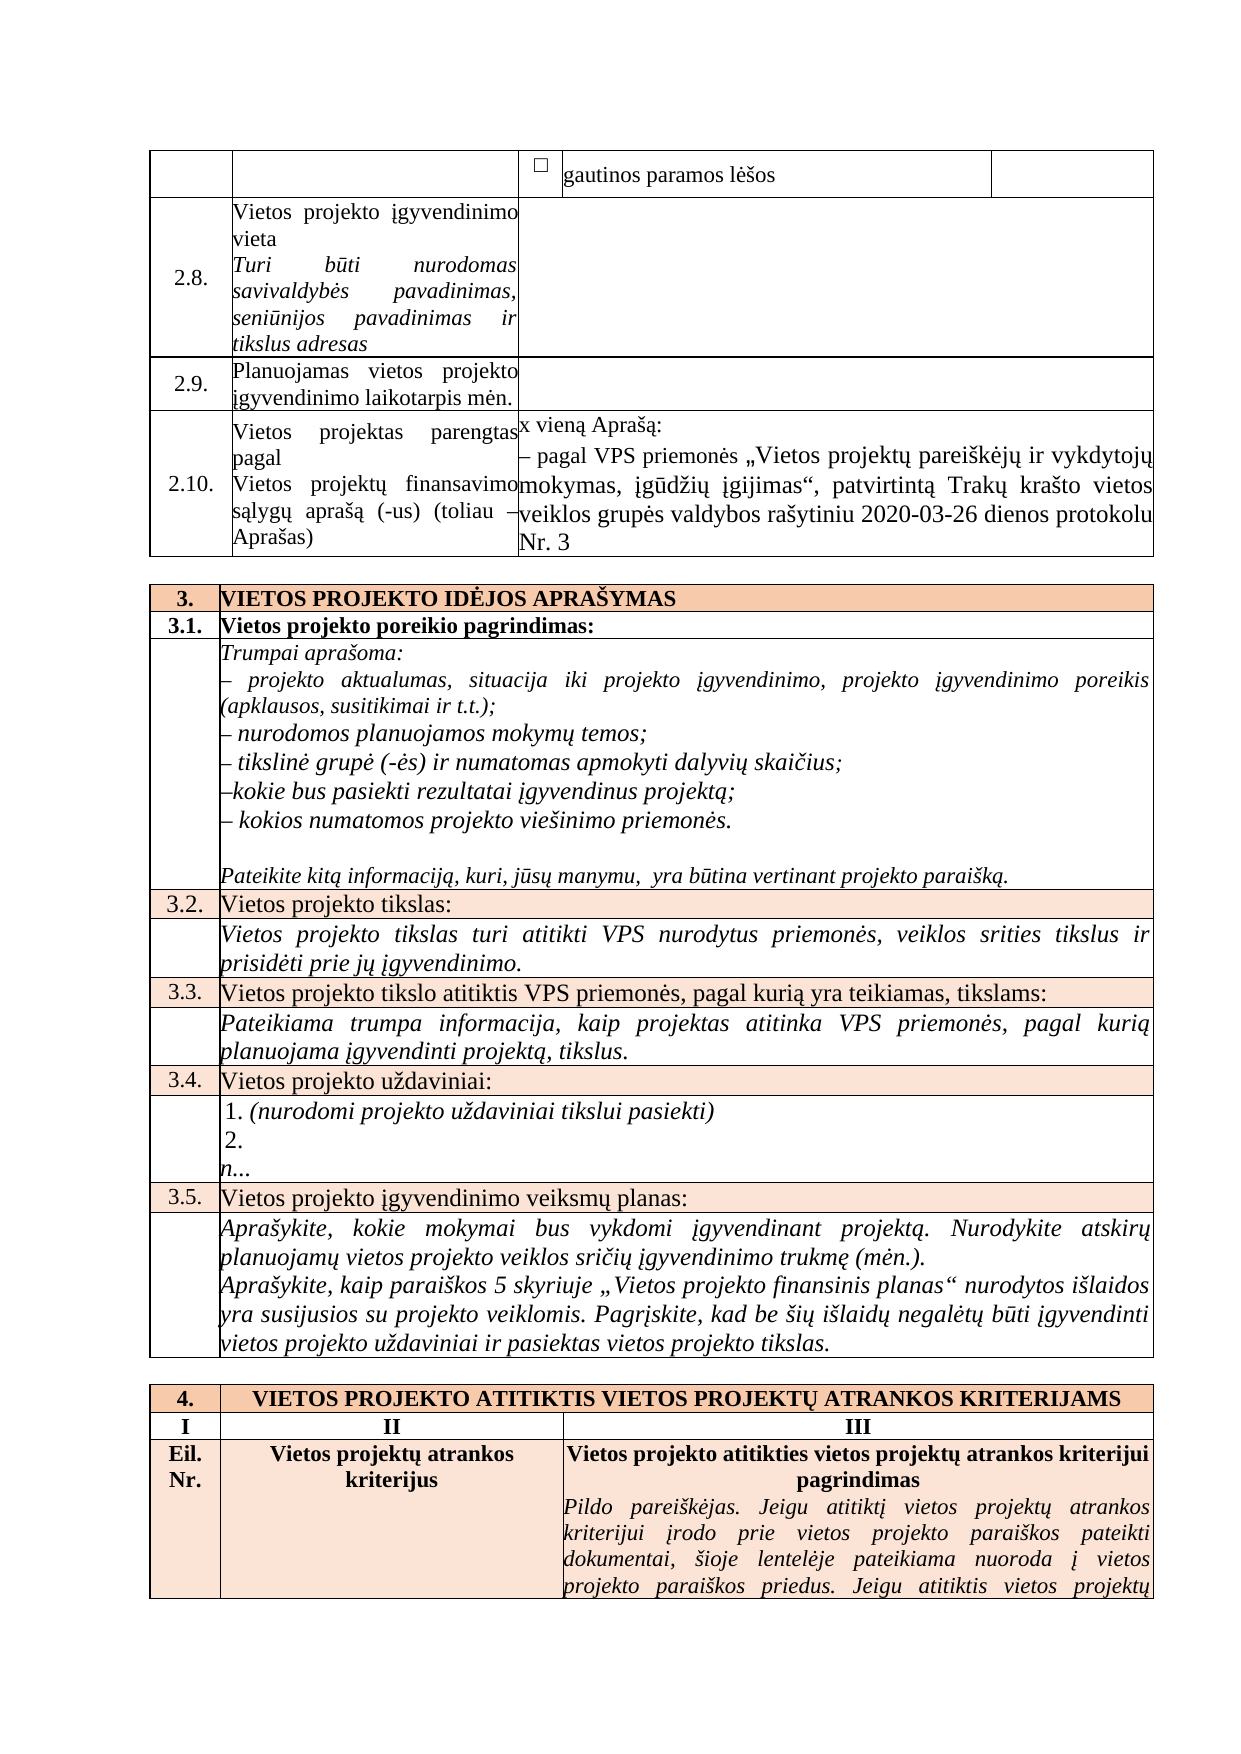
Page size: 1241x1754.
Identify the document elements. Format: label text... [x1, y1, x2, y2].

table_cell [151, 1096, 219, 1182]
table_cell Vietos projekto tikslas turi atitikti VPS nurodytus priemonės, veiklos srities tikslus ir prisidėti prie jų įgyvendinimo. [221, 919, 1153, 977]
table_cell Vietos projektas parengtas pagal Vietos projektų finansavimo sąlygų aprašą (-us) (toliau – Aprašas) [233, 411, 518, 556]
table_cell [151, 1008, 219, 1065]
table_cell Vietos projekto poreikio pagrindimas: [221, 612, 1153, 638]
table_cell Trumpai aprašoma: – projekto aktualumas, situacija iki projekto įgyvendinimo, projekto įgyvendinimo poreikis (apklausos, susitikimai ir t.t.); – nurodomos planuojamos mokymų temos; – tikslinė grupė (-ės) ir numatomas apmokyti dalyvių skaičius; –kokie bus pasiekti rezultatai įgyvendinus projektą; – kokios numatomos projekto viešinimo priemonės. Pateikite kitą informaciją, kuri, jūsų manymu, yra būtina vertinant projekto paraišką. [221, 639, 1153, 888]
table_cell I [151, 1413, 220, 1439]
table_cell 1. (nurodomi projekto uždaviniai tikslui pasiekti) 2. n... [221, 1096, 1153, 1182]
table_cell Vietos projekto įgyvendinimo veiksmų planas: [221, 1183, 1153, 1212]
table_cell x vieną Aprašą: – pagal VPS priemonės „Vietos projektų pareiškėjų ir vykdytojų mokymas, įgūdžių įgijimas“, patvirtintą Trakų krašto vietos veiklos grupės valdybos rašytiniu 2020-03-26 dienos protokolu Nr. 3 [519, 411, 1153, 556]
table_cell 2.8. [151, 198, 232, 356]
table_cell 3.5. [151, 1183, 219, 1212]
table_cell Aprašykite, kokie mokymai bus vykdomi įgyvendinant projektą. Nurodykite atskirų planuojamų vietos projekto veiklos sričių įgyvendinimo trukmę (mėn.). Aprašykite, kaip paraiškos 5 skyriuje „Vietos projekto finansinis planas“ nurodytos išlaidos yra susijusios su projekto veiklomis. Pagrįskite, kad be šių išlaidų negalėtų būti įgyvendinti vietos projekto uždaviniai ir pasiektas vietos projekto tikslas. [221, 1213, 1153, 1357]
table_cell 2.9. [151, 358, 232, 410]
table_cell [519, 198, 1153, 356]
table_cell Planuojamas vietos projekto įgyvendinimo laikotarpis mėn. [233, 358, 518, 410]
table_cell Vietos projekto atitikties vietos projektų atrankos kriterijui pagrindimas Pildo pareiškėjas. Jeigu atitiktį vietos projektų atrankos kriterijui įrodo prie vietos projekto paraiškos pateikti dokumentai, šioje lentelėje pateikiama nuoroda į vietos projekto paraiškos priedus. Jeigu atitiktis vietos projektų [564, 1440, 1153, 1598]
table_cell □ [519, 151, 562, 197]
table_cell Pateikiama trumpa informacija, kaip projektas atitinka VPS priemonės, pagal kurią planuojama įgyvendinti projektą, tikslus. [221, 1008, 1153, 1065]
table_cell III [564, 1413, 1153, 1439]
table_cell 2.10. [151, 411, 232, 556]
table_cell [233, 151, 518, 197]
table_cell [992, 151, 1153, 197]
table_cell Eil. Nr. [151, 1440, 220, 1598]
table_cell [151, 151, 232, 197]
table_header 3. [151, 585, 219, 611]
table_cell Vietos projekto uždaviniai: [221, 1066, 1153, 1095]
table_cell Vietos projekto tikslas: [221, 890, 1153, 918]
table_cell [151, 1213, 219, 1357]
table_cell [151, 639, 219, 888]
table_cell [151, 919, 219, 977]
table_cell 3.3. [151, 978, 219, 1007]
table_header VIETOS PROJEKTO ATITIKTIS VIETOS PROJEKTŲ ATRANKOS KRITERIJAMS [221, 1385, 1153, 1412]
table_cell Vietos projekto tikslo atitiktis VPS priemonės, pagal kurią yra teikiamas, tikslams: [221, 978, 1153, 1007]
table_cell 3.2. [151, 890, 219, 918]
table_cell gautinos paramos lėšos [563, 151, 991, 197]
table_cell Vietos projektų atrankos kriterijus [221, 1440, 563, 1598]
table_header 4. [151, 1385, 220, 1412]
table_cell II [221, 1413, 563, 1439]
table_cell [519, 358, 1153, 410]
table_cell 3.1. [151, 612, 219, 638]
table_cell Vietos projekto įgyvendinimo vieta Turi būti nurodomas savivaldybės pavadinimas, seniūnijos pavadinimas ir tikslus adresas [233, 198, 518, 356]
table_cell 3.4. [151, 1066, 219, 1095]
table_header VIETOS PROJEKTO IDĖJOS APRAŠYMAS [221, 585, 1153, 611]
